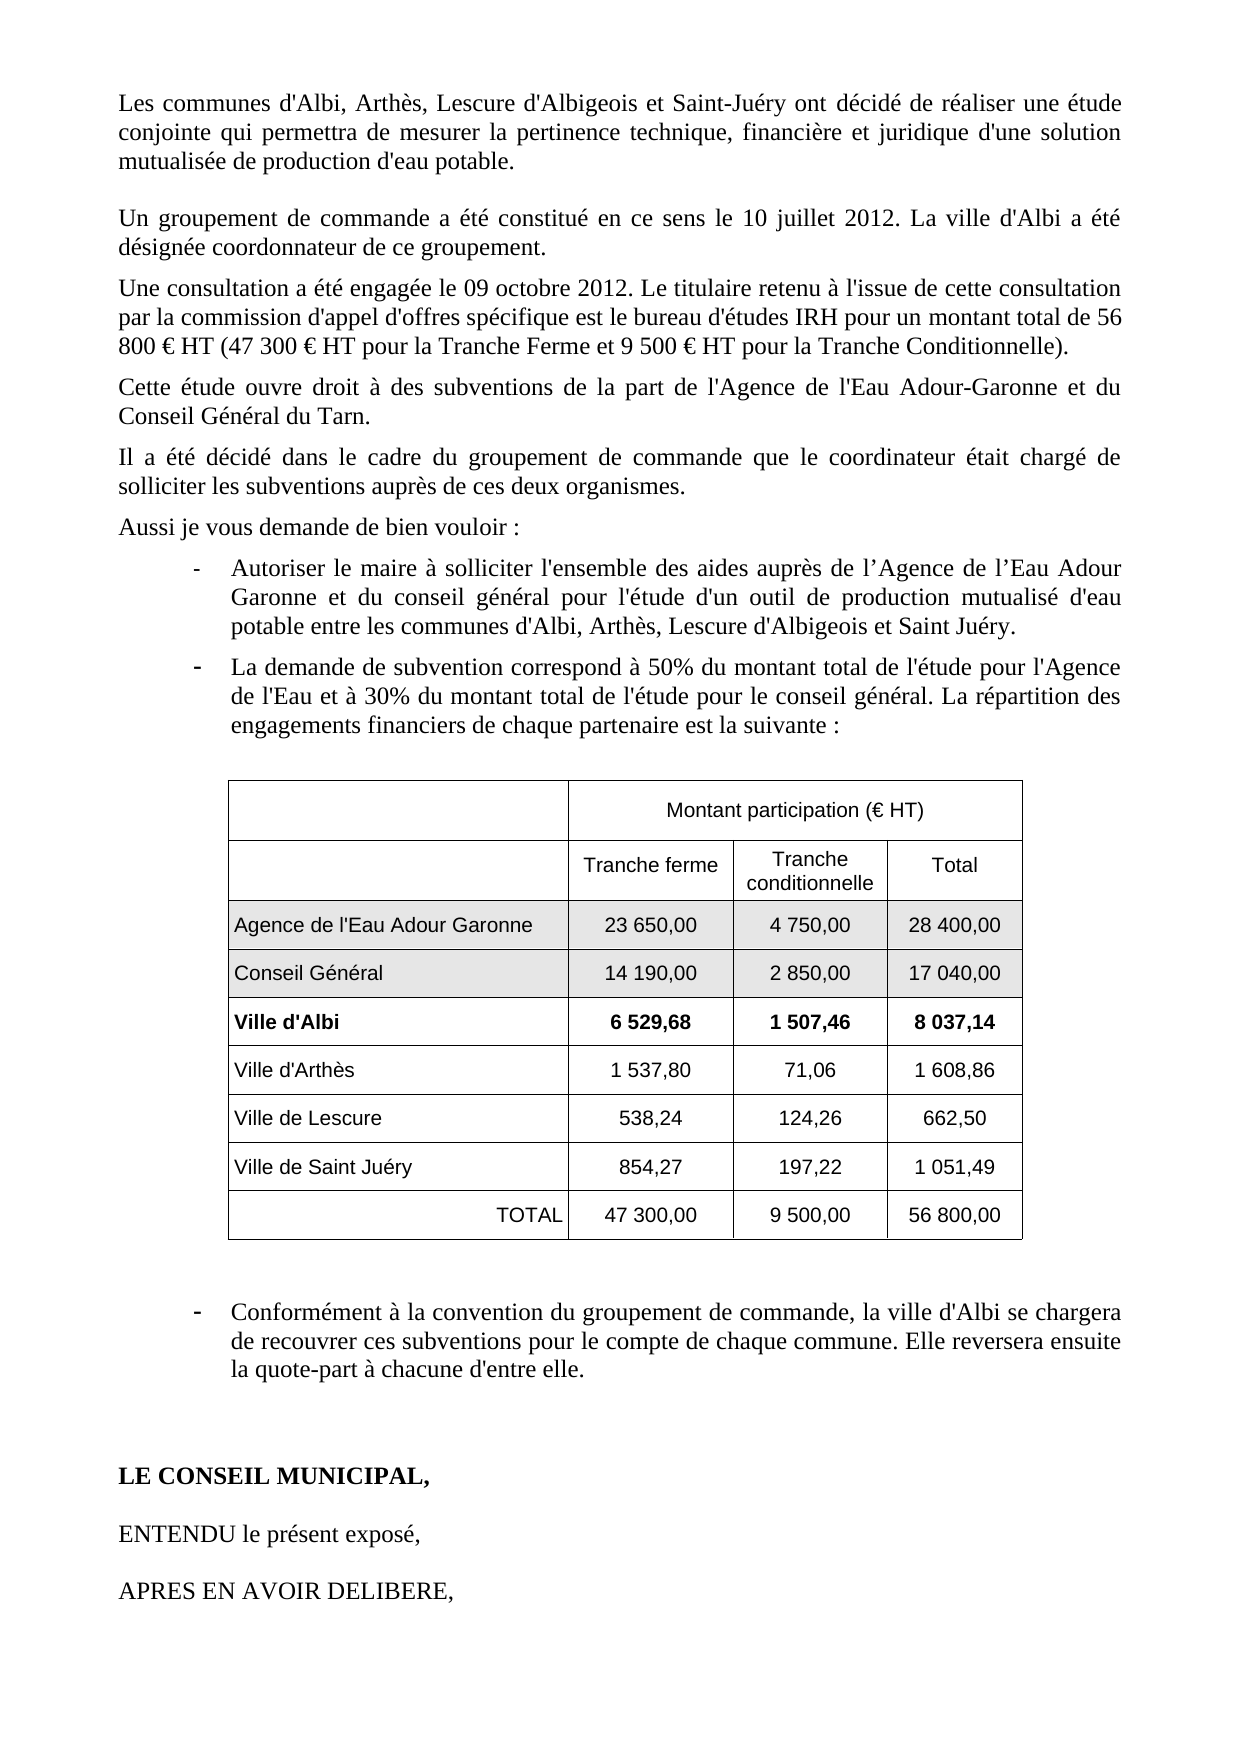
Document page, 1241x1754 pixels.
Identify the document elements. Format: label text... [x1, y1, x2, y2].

table_cell Ville d'Arthès [229, 1046, 568, 1093]
table_cell 47 300,00 [569, 1191, 733, 1238]
table_cell Agence de l'Eau Adour Garonne [229, 901, 568, 948]
list Autoriser le maire à solliciter l'ensemble des aides auprès de l’Agence de l’Eau Adour Garonne et du conseil général pour l'étude d'un outil de production mutualisé d'eau potable entre les communes d'Albi, Arthès, Lescure d'Albigeois et Saint Juéry. [193, 553, 1122, 640]
table_cell Total [888, 841, 1022, 900]
text ENTENDU le présent exposé, [118, 1519, 1122, 1547]
table_header [229, 781, 568, 840]
text APRES EN AVOIR DELIBERE, [118, 1576, 1122, 1605]
text Il a été décidé dans le cadre du groupement de commande que le coordinateur était chargé de solliciter les subventions auprès de ces deux organismes. [118, 442, 1122, 500]
table_cell 4 750,00 [734, 901, 887, 948]
table_cell 538,24 [569, 1095, 733, 1142]
list Conformément à la convention du groupement de commande, la ville d'Albi se chargera de recouvrer ces subventions pour le compte de chaque commune. Elle reversera ensuite la quote-part à chacune d'entre elle. [193, 1297, 1122, 1383]
table_cell 14 190,00 [569, 950, 733, 997]
table_cell 197,22 [734, 1143, 887, 1190]
text Les communes d'Albi, Arthès, Lescure d'Albigeois et Saint-Juéry ont décidé de réaliser une étude conjointe qui permettra de mesurer la pertinence technique, financière et juridique d'une solution mutualisée de production d'eau potable. [118, 88, 1122, 175]
table_cell 854,27 [569, 1143, 733, 1190]
text Une consultation a été engagée le 09 octobre 2012. Le titulaire retenu à l'issue de cette consultation par la commission d'appel d'offres spécifique est le bureau d'études IRH pour un montant total de 56 800 € HT (47 300 € HT pour la Tranche Ferme et 9 500 € HT pour la Tranche Conditionnelle). [118, 273, 1122, 360]
table_header Montant participation (€ HT) [569, 781, 1022, 840]
table_cell Tranche ferme [569, 841, 733, 900]
table_cell Ville de Lescure [229, 1095, 568, 1142]
text Cette étude ouvre droit à des subventions de la part de l'Agence de l'Eau Adour-Garonne et du Conseil Général du Tarn. [118, 372, 1122, 430]
table_cell 9 500,00 [734, 1191, 887, 1238]
text Un groupement de commande a été constitué en ce sens le 10 juillet 2012. La ville d'Albi a été désignée coordonnateur de ce groupement. [118, 203, 1122, 261]
table_cell [229, 841, 568, 900]
table_cell 1 537,80 [569, 1046, 733, 1093]
table_cell 71,06 [734, 1046, 887, 1093]
table_cell 23 650,00 [569, 901, 733, 948]
table_cell 124,26 [734, 1095, 887, 1142]
table_cell 56 800,00 [888, 1191, 1022, 1238]
table_cell 1 051,49 [888, 1143, 1022, 1190]
text LE CONSEIL MUNICIPAL, [118, 1461, 1122, 1490]
table_cell 1 507,46 [734, 998, 887, 1045]
table_cell 662,50 [888, 1095, 1022, 1142]
table_cell 28 400,00 [888, 901, 1022, 948]
table_cell 1 608,86 [888, 1046, 1022, 1093]
table_cell 8 037,14 [888, 998, 1022, 1045]
table_cell Ville d'Albi [229, 998, 568, 1045]
text Aussi je vous demande de bien vouloir : [118, 512, 1122, 541]
table_cell Tranche conditionnelle [734, 841, 887, 900]
table_cell 17 040,00 [888, 950, 1022, 997]
table_cell 2 850,00 [734, 950, 887, 997]
table_cell TOTAL [229, 1191, 568, 1238]
list La demande de subvention correspond à 50% du montant total de l'étude pour l'Agence de l'Eau et à 30% du montant total de l'étude pour le conseil général. La répartition des engagements financiers de chaque partenaire est la suivante : [193, 652, 1122, 738]
table_cell Ville de Saint Juéry [229, 1143, 568, 1190]
table_cell 6 529,68 [569, 998, 733, 1045]
table_cell Conseil Général [229, 950, 568, 997]
